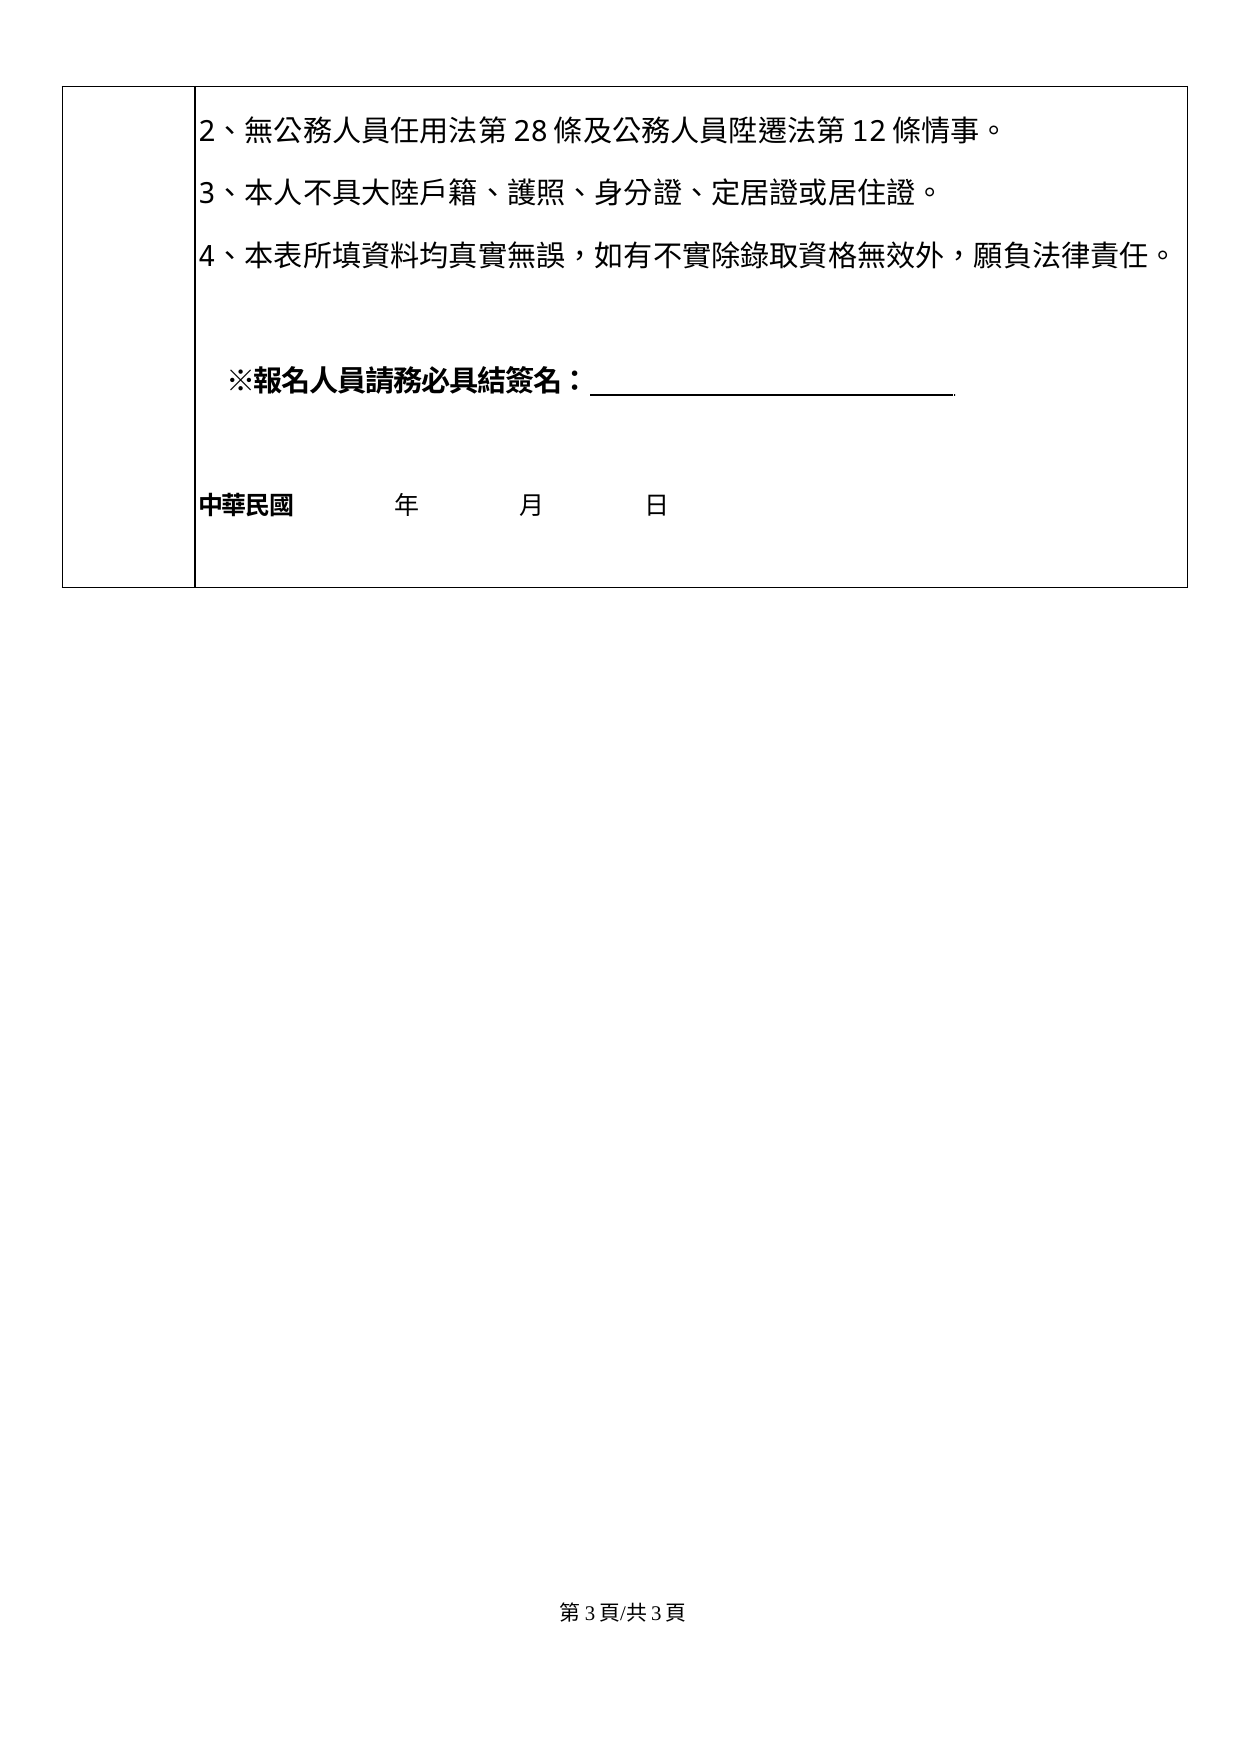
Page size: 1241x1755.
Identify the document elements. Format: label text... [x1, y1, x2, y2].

table_cell [63, 87, 194, 587]
table_cell 2、無公務人員任用法第28條及公務人員陞遷法第12條情事。 3、本人不具大陸戶籍、護照、身分證、定居證或居住證。 4、本表所填資料均真實無誤，如有不實除錄取資格無效外，願負法律責任。 ※報名人員請務必具結簽名： 中華民國 年 月 日 [196, 87, 1187, 587]
